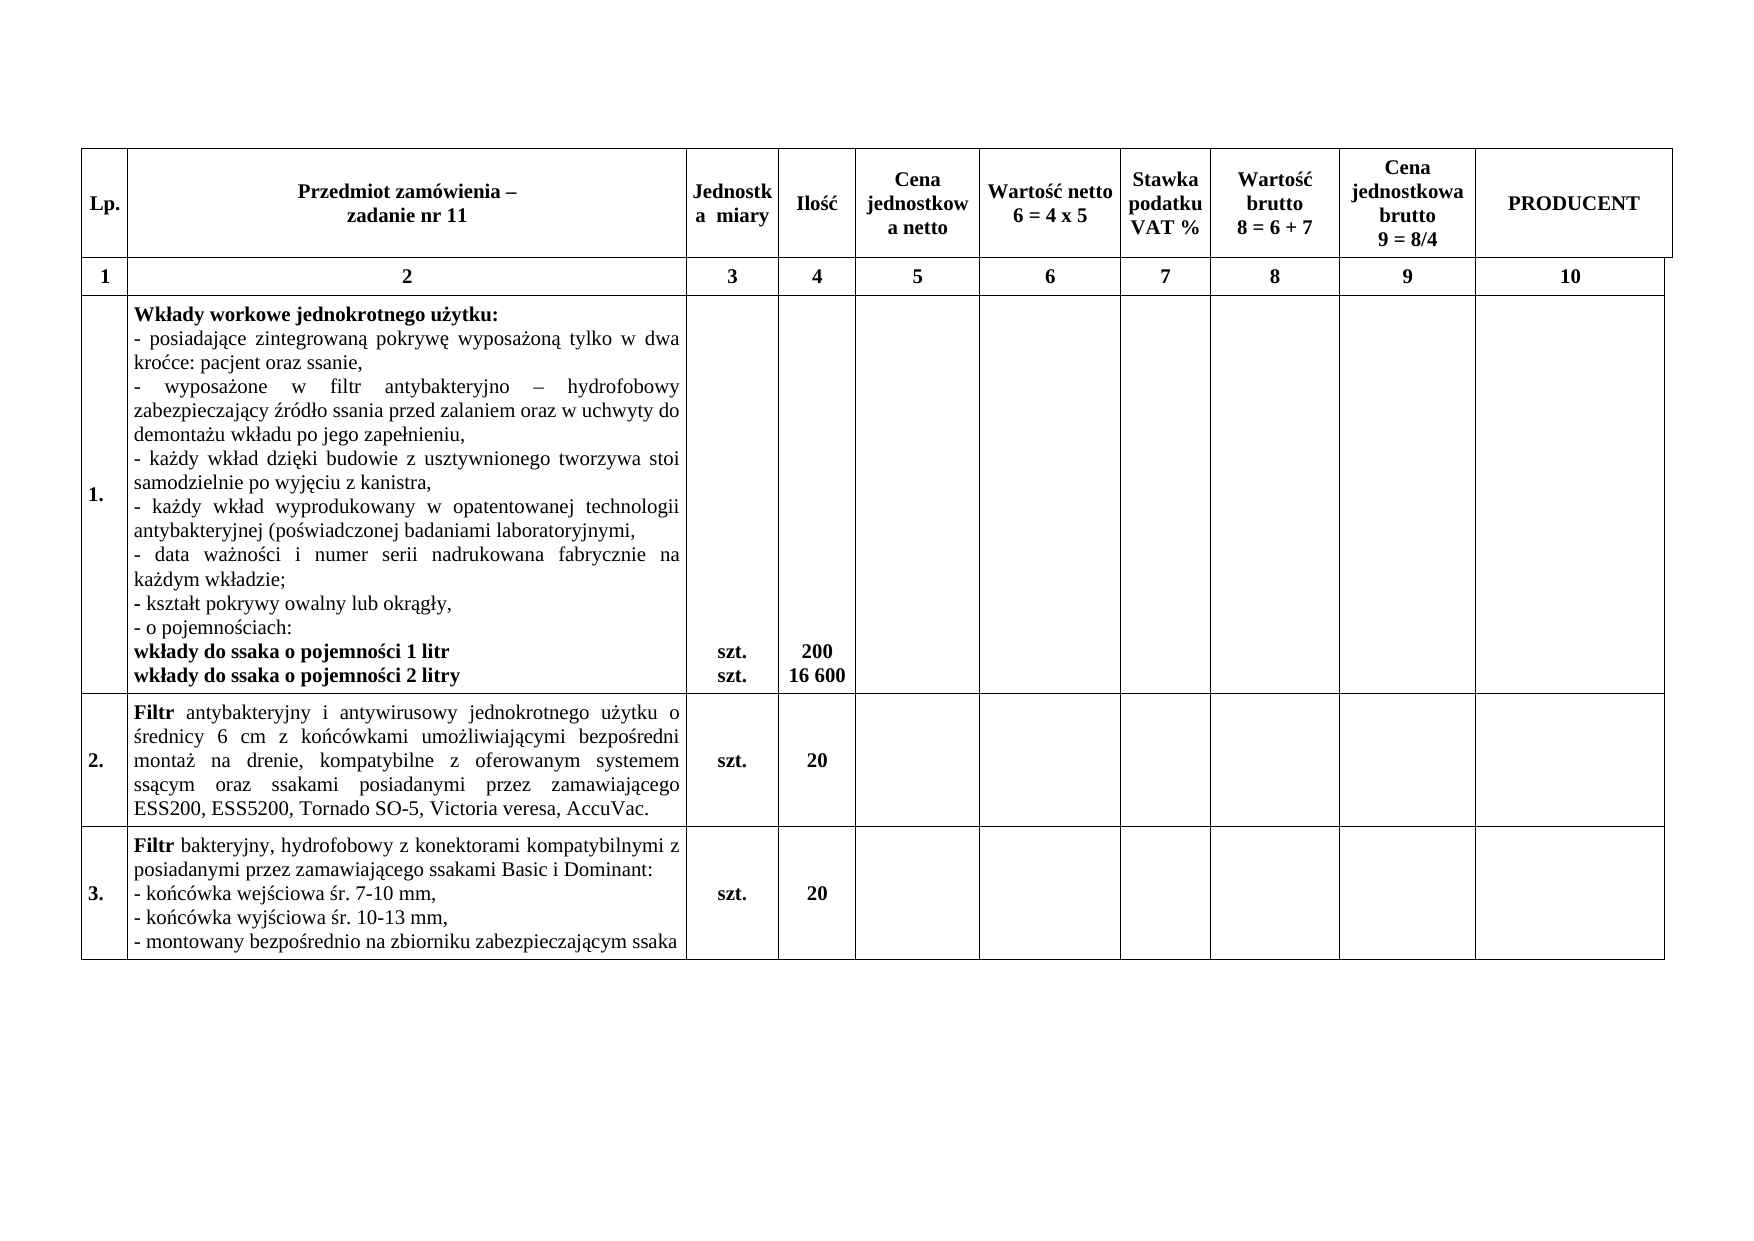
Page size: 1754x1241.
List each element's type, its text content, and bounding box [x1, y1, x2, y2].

table_cell [1211, 694, 1339, 826]
table_cell 1. [82, 296, 127, 693]
table_cell [980, 827, 1120, 959]
table_cell [980, 694, 1120, 826]
table_header Wartość netto 6 = 4 x 5 [980, 149, 1120, 257]
table_header Przedmiot zamówienia – zadanie nr 11 [128, 149, 686, 257]
table_cell [1668, 826, 1672, 959]
table_cell [856, 694, 979, 826]
table_cell [1340, 296, 1475, 693]
table_header Cena jednostkowa brutto 9 = 8/4 [1340, 149, 1475, 257]
table_cell 8 [1211, 258, 1339, 295]
table_cell [1476, 694, 1664, 826]
table_cell [1211, 296, 1339, 693]
table_cell 3 [687, 258, 778, 295]
table_cell [1668, 258, 1672, 295]
table_cell 9 [1340, 258, 1475, 295]
table_cell [1121, 827, 1210, 959]
table_header Cena jednostkowa netto [856, 149, 979, 257]
table_cell [1340, 694, 1475, 826]
table_cell [980, 296, 1120, 693]
table_cell [1476, 296, 1664, 693]
table_cell 2. [82, 694, 127, 826]
table_cell 4 [779, 258, 855, 295]
table_cell szt. szt. [687, 296, 778, 693]
table_cell 6 [980, 258, 1120, 295]
table_cell 20 [779, 827, 855, 959]
table_cell 10 [1476, 258, 1664, 295]
table_cell 5 [856, 258, 979, 295]
table_cell Wkłady workowe jednokrotnego użytku: - posiadające zintegrowaną pokrywę wyposażoną tylko w dwa kroćce: pacjent oraz ssanie, - wyposażone w filtr antybakteryjno – hydrofobowy zabezpieczający źródło ssania przed zalaniem oraz w uchwyty do demontażu wkładu po jego zapełnieniu, - każdy wkład dzięki budowie z usztywnionego tworzywa stoi samodzielnie po wyjęciu z kanistra, - każdy wkład wyprodukowany w opatentowanej technologii antybakteryjnej (poświadczonej badaniami laboratoryjnymi, - data ważności i numer serii nadrukowana fabrycznie na każdym wkładzie; - kształt pokrywy owalny lub okrągły, - o pojemnościach: wkłady do ssaka o pojemności 1 litr wkłady do ssaka o pojemności 2 litry [128, 296, 686, 693]
table_header Jednostka miary [687, 149, 778, 257]
table_cell [856, 827, 979, 959]
table_cell 2 [128, 258, 686, 295]
table_cell 3. [82, 827, 127, 959]
table_cell [1668, 295, 1672, 693]
table_cell Filtr bakteryjny, hydrofobowy z konektorami kompatybilnymi z posiadanymi przez zamawiającego ssakami Basic i Dominant: - końcówka wejściowa śr. 7-10 mm, - końcówka wyjściowa śr. 10-13 mm, - montowany bezpośrednio na zbiorniku zabezpieczającym ssaka [128, 827, 686, 959]
table_header PRODUCENT [1476, 149, 1672, 257]
table_header Ilość [779, 149, 855, 257]
table_cell [1476, 827, 1664, 959]
table_header Wartość brutto 8 = 6 + 7 [1211, 149, 1339, 257]
table_header Lp. [82, 149, 127, 257]
table_cell [856, 296, 979, 693]
table_cell [1668, 693, 1672, 826]
table_cell 200 16 600 [779, 296, 855, 693]
table_cell [1121, 296, 1210, 693]
table_cell 20 [779, 694, 855, 826]
table_cell szt. [687, 694, 778, 826]
table_header Stawka podatku VAT % [1121, 149, 1210, 257]
table_cell Filtr antybakteryjny i antywirusowy jednokrotnego użytku o średnicy 6 cm z końcówkami umożliwiającymi bezpośredni montaż na drenie, kompatybilne z oferowanym systemem ssącym oraz ssakami posiadanymi przez zamawiającego ESS200, ESS5200, Tornado SO-5, Victoria veresa, AccuVac. [128, 694, 686, 826]
table_cell 1 [82, 258, 127, 295]
table_cell [1121, 694, 1210, 826]
table_cell 7 [1121, 258, 1210, 295]
table_cell [1211, 827, 1339, 959]
table_cell szt. [687, 827, 778, 959]
table_cell [1340, 827, 1475, 959]
